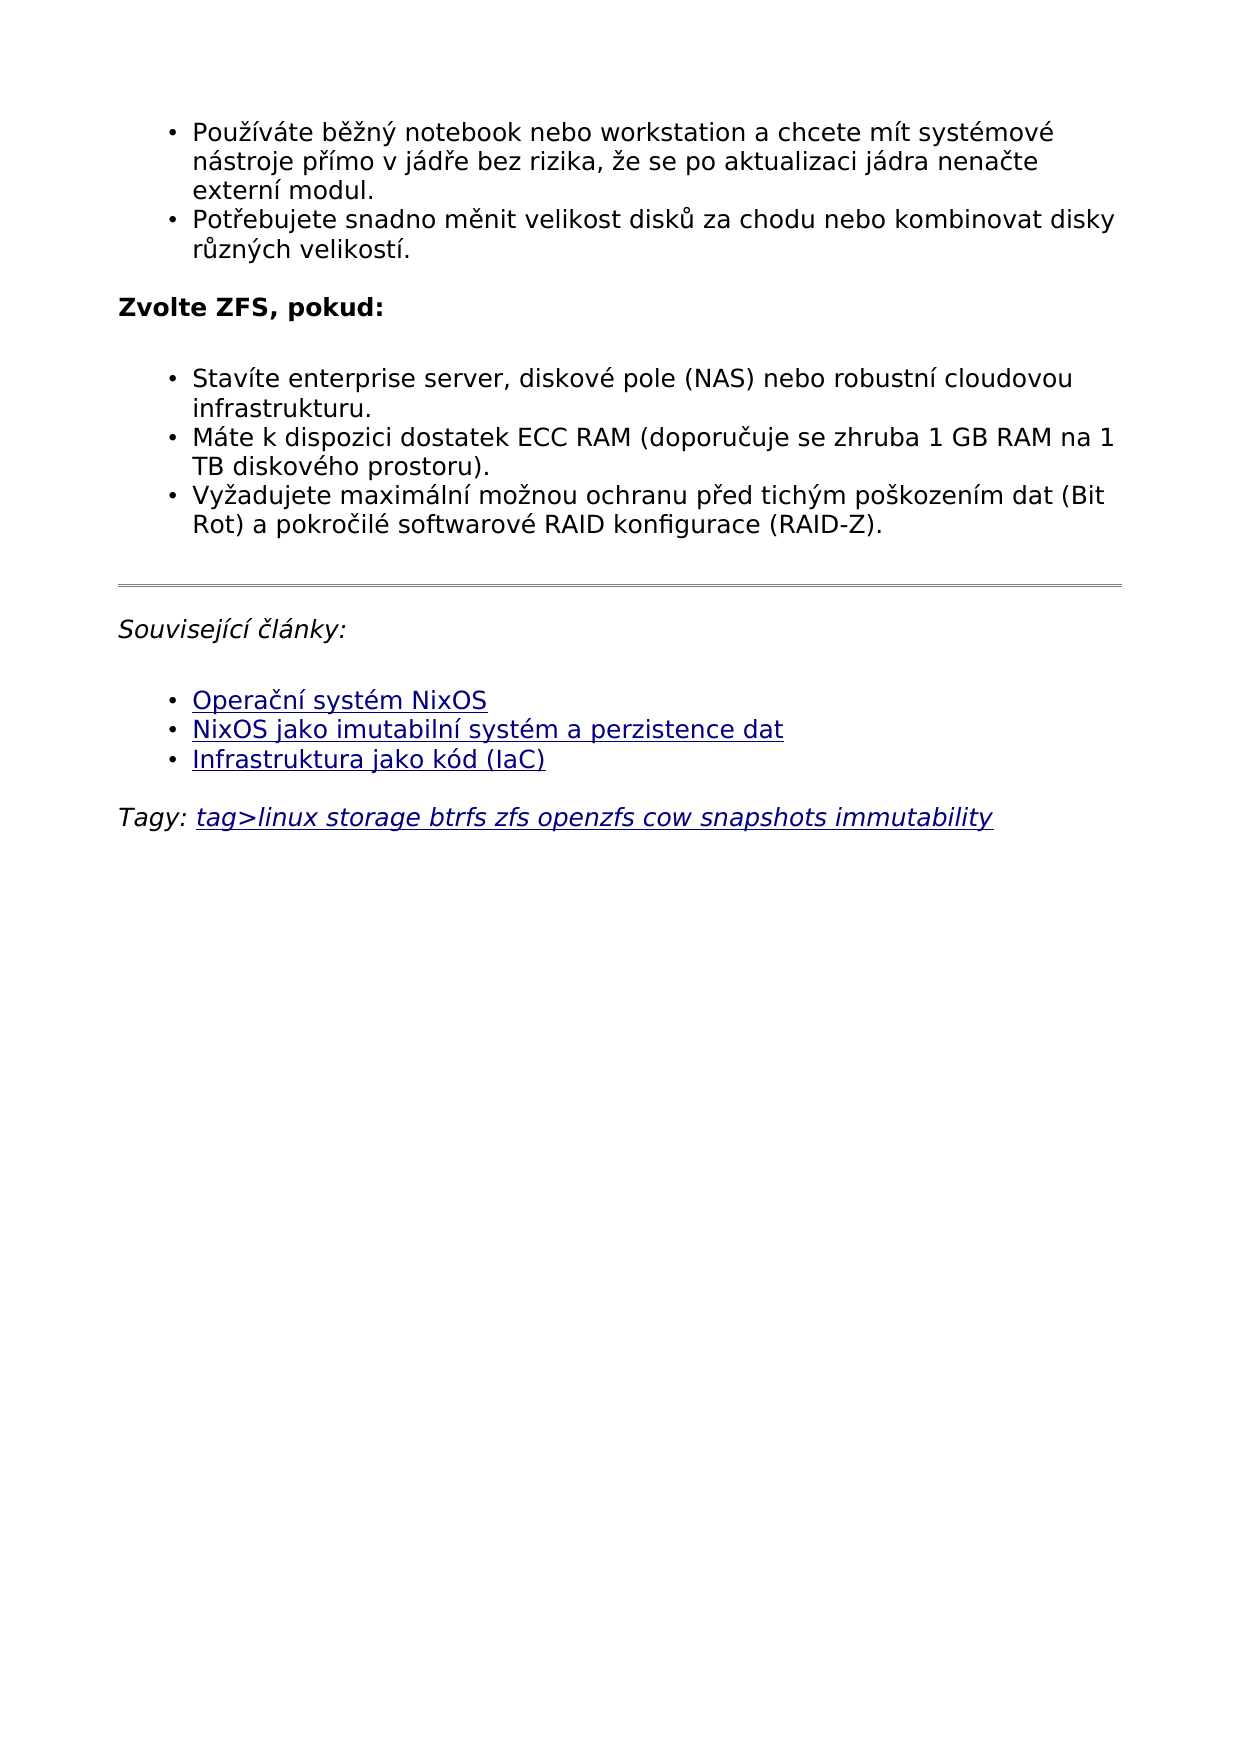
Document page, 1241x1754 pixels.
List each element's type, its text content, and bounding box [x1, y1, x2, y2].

list Vyžadujete maximální možnou ochranu před tichým poškozením dat (Bit Rot) a pokročilé softwarové RAID konfigurace (RAID-Z). [177, 481, 1122, 539]
text Tagy: tag>linux storage btrfs zfs openzfs cow snapshots immutability [118, 803, 1122, 833]
list Potřebujete snadno měnit velikost disků za chodu nebo kombinovat disky různých velikostí. [177, 206, 1122, 264]
list NixOS jako imutabilní systém a perzistence dat [177, 716, 1122, 745]
list Stavíte enterprise server, diskové pole (NAS) nebo robustní cloudovou infrastrukturu. [177, 364, 1122, 423]
text Zvolte ZFS, pokud: [118, 293, 1122, 323]
list Máte k dispozici dostatek ECC RAM (doporučuje se zhruba 1 GB RAM na 1 TB diskového prostoru). [177, 423, 1122, 481]
text Související články: [118, 615, 1122, 644]
list Operační systém NixOS [177, 687, 1122, 716]
list Používáte běžný notebook nebo workstation a chcete mít systémové nástroje přímo v jádře bez rizika, že se po aktualizaci jádra nenačte externí modul. [177, 118, 1122, 206]
list Infrastruktura jako kód (IaC) [177, 745, 1122, 774]
